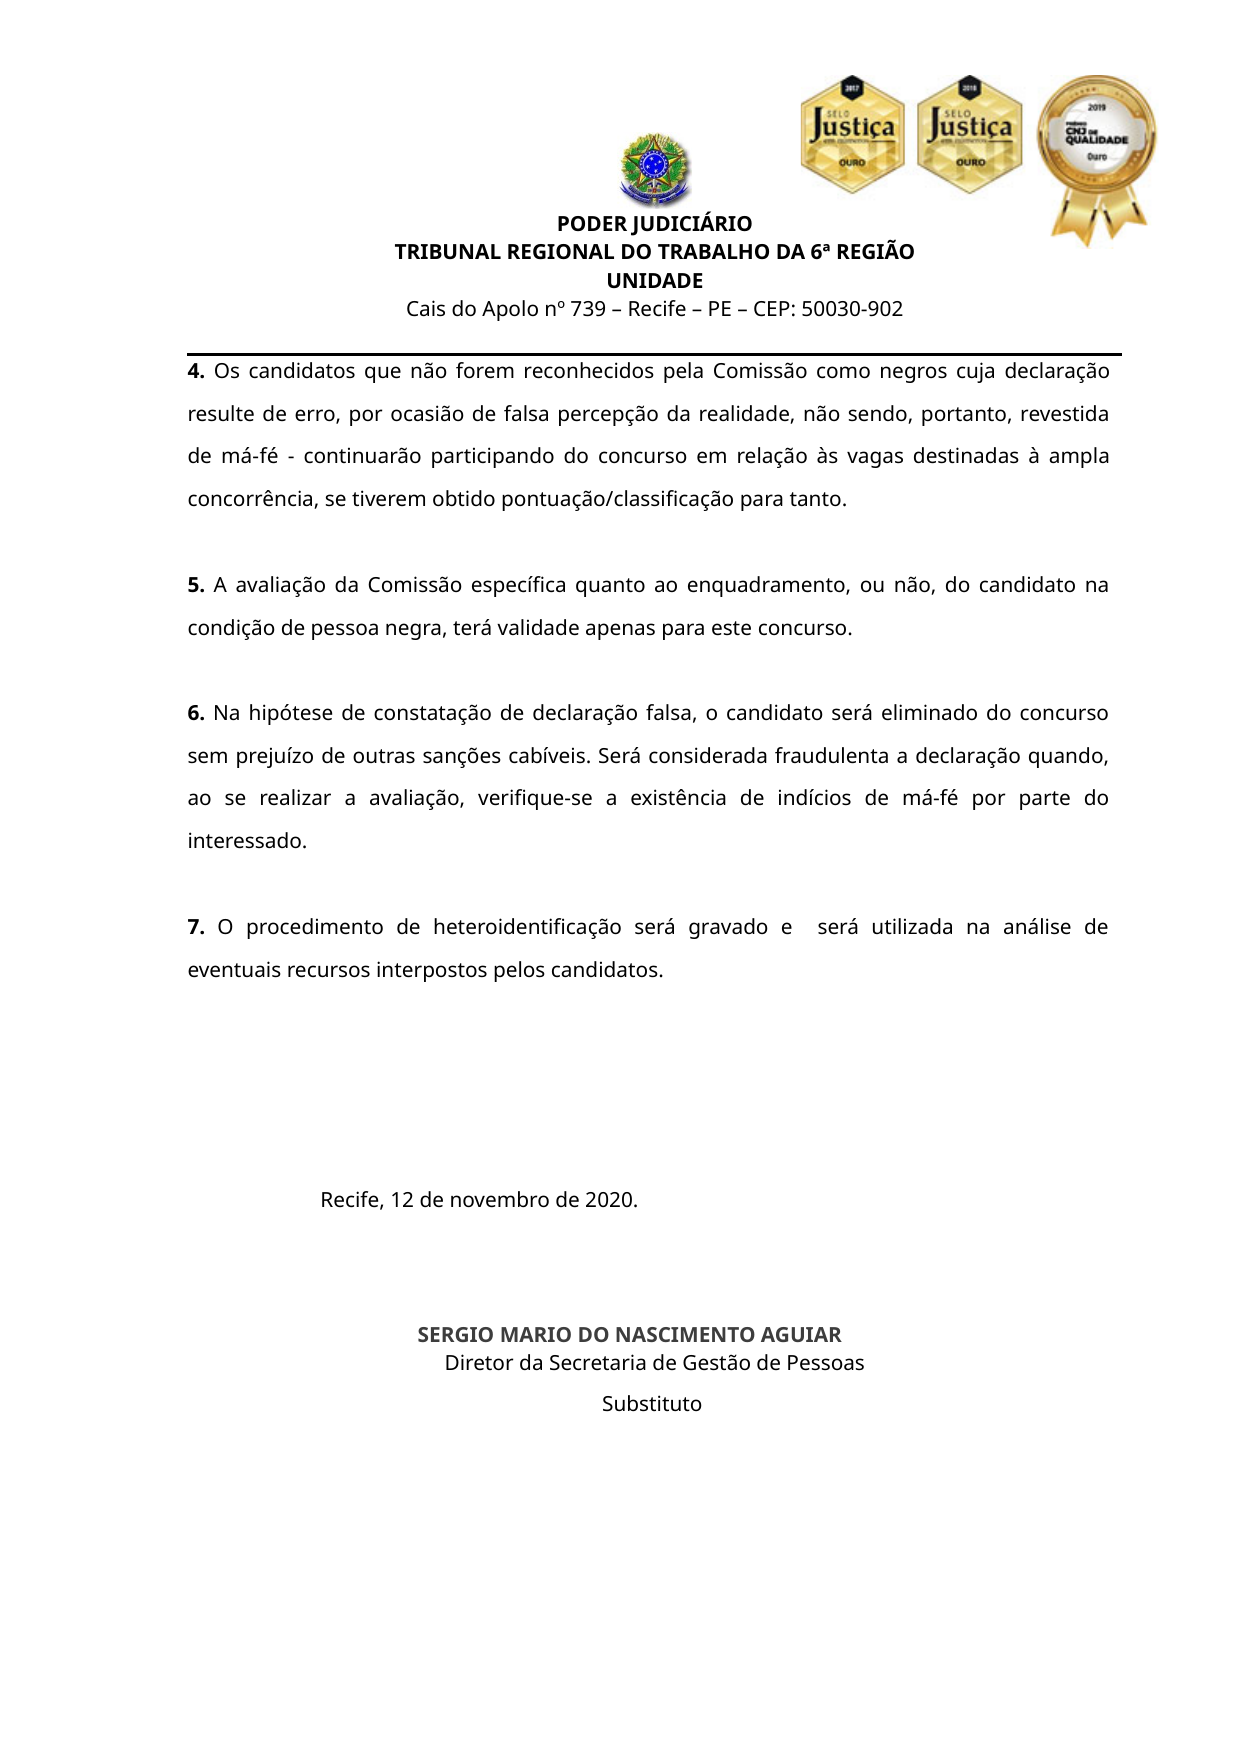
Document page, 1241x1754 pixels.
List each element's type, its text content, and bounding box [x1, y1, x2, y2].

text SERGIO MARIO DO NASCIMENTO AGUIAR [187, 1320, 921, 1348]
text Substituto [187, 1389, 1122, 1418]
list 7. O procedimento de heteroidentificação será gravado e será utilizada na análise de eventuais recursos interpostos pelos candidatos. [187, 912, 1110, 983]
picture [800, 75, 1159, 249]
list 5. A avaliação da Comissão específica quanto ao enquadramento, ou não, do candidato na condição de pessoa negra, terá validade apenas para este concurso. [187, 570, 1110, 641]
picture [617, 132, 693, 209]
list 6. Na hipótese de constatação de declaração falsa, o candidato será eliminado do concurso sem prejuízo de outras sanções cabíveis. Será considerada fraudulenta a declaração quando, ao se realizar a avaliação, verifique-se a existência de indícios de má-fé por parte do interessado. [187, 698, 1110, 854]
list 4. Os candidatos que não forem reconhecidos pela Comissão como negros cuja declaração resulte de erro, por ocasião de falsa percepção da realidade, não sendo, portanto, revestida de má-fé - continuarão participando do concurso em relação às vagas destinadas à ampla concorrência, se tiverem obtido pontuação/classificação para tanto. [187, 356, 1111, 513]
text Diretor da Secretaria de Gestão de Pessoas [187, 1348, 1122, 1377]
text Recife, 12 de novembro de 2020. [320, 1186, 870, 1214]
